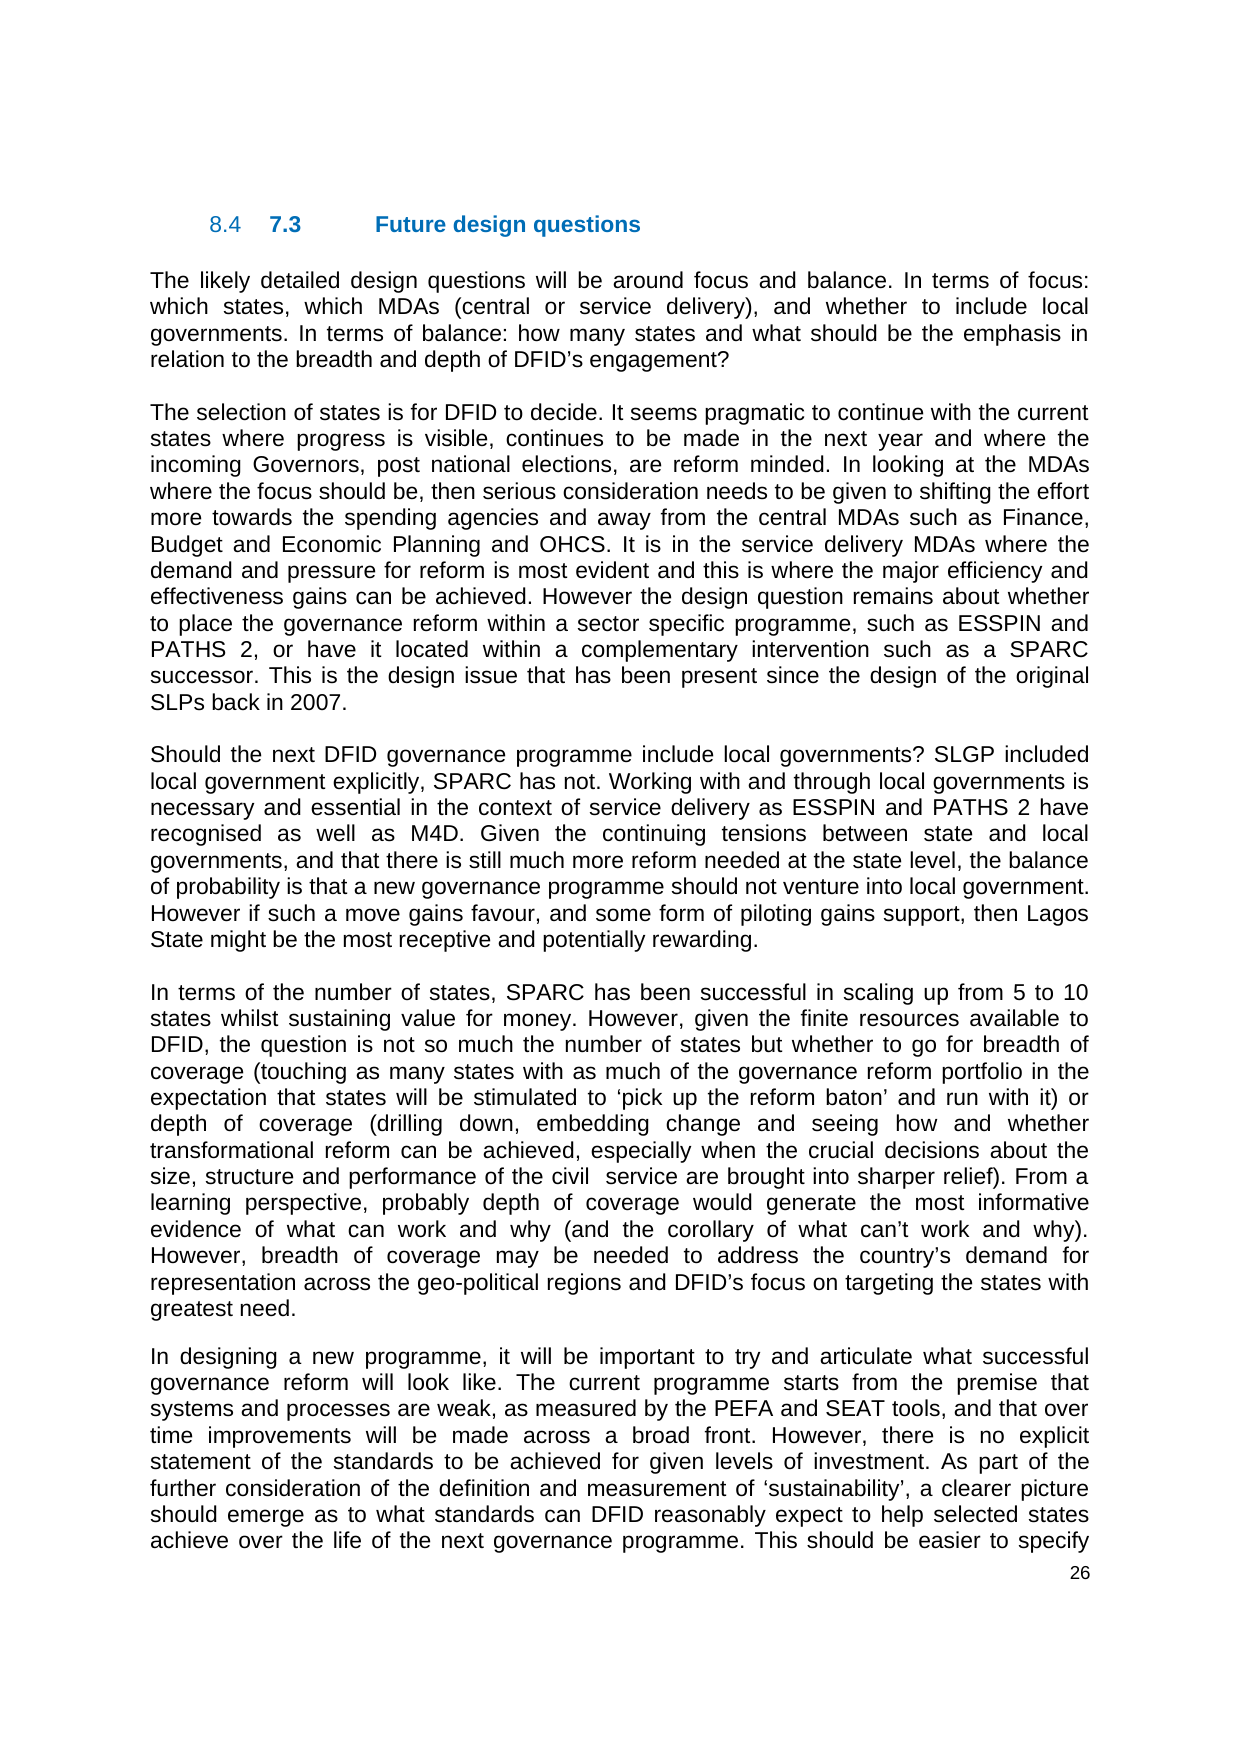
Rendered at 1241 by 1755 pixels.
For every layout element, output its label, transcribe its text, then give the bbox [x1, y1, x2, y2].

text In designing a new programme, it will be important to try and articulate what successful governance reform will look like. The current programme starts from the premise that systems and processes are weak, as measured by the PEFA and SEAT tools, and that over time improvements will be made across a broad front. However, there is no explicit statement of the standards to be achieved for given levels of investment. As part of the further consideration of the definition and measurement of ‘sustainability’, a clearer picture should emerge as to what standards can DFID reasonably expect to help selected states achieve over the life of the next governance programme. This should be easier to specify [150, 1343, 1090, 1553]
text Should the next DFID governance programme include local governments? SLGP included local government explicitly, SPARC has not. Working with and through local governments is necessary and essential in the context of service delivery as ESSPIN and PATHS 2 have recognised as well as M4D. Given the continuing tensions between state and local governments, and that there is still much more reform needed at the state level, the balance of probability is that a new governance programme should not venture into local government. However if such a move gains favour, and some form of piloting gains support, then Lagos State might be the most receptive and potentially rewarding. [150, 741, 1090, 952]
text The likely detailed design questions will be around focus and balance. In terms of focus: which states, which MDAs (central or service delivery), and whether to include local governments. In terms of balance: how many states and what should be the emphasis in relation to the breadth and depth of DFID’s engagement? [150, 267, 1090, 372]
text In terms of the number of states, SPARC has been successful in scaling up from 5 to 10 states whilst sustaining value for money. However, given the finite resources available to DFID, the question is not so much the number of states but whether to go for breadth of coverage (touching as many states with as much of the governance reform portfolio in the expectation that states will be stimulated to ‘pick up the reform baton’ and run with it) or depth of coverage (drilling down, embedding change and seeing how and whether transformational reform can be achieved, especially when the crucial decisions about the size, structure and performance of the civil service are brought into sharper relief). From a learning perspective, probably depth of coverage would generate the most informative evidence of what can work and why (and the corollary of what can’t work and why). However, breadth of coverage may be needed to address the country’s demand for representation across the geo-political regions and DFID’s focus on targeting the states with greatest need. [150, 978, 1090, 1321]
text The selection of states is for DFID to decide. It seems pragmatic to continue with the current states where progress is visible, continues to be made in the next year and where the incoming Governors, post national elections, are reform minded. In looking at the MDAs where the focus should be, then serious consideration needs to be given to shifting the effort more towards the spending agencies and away from the central MDAs such as Finance, Budget and Economic Planning and OHCS. It is in the service delivery MDAs where the demand and pressure for reform is most evident and this is where the major efficiency and effectiveness gains can be achieved. However the design question remains about whether to place the governance reform within a sector specific programme, such as ESSPIN and PATHS 2, or have it located within a complementary intervention such as a SPARC successor. This is the design issue that has been present since the design of the original SLPs back in 2007. [150, 399, 1090, 715]
subtitle 7.3 Future design questions [209, 209, 1090, 238]
